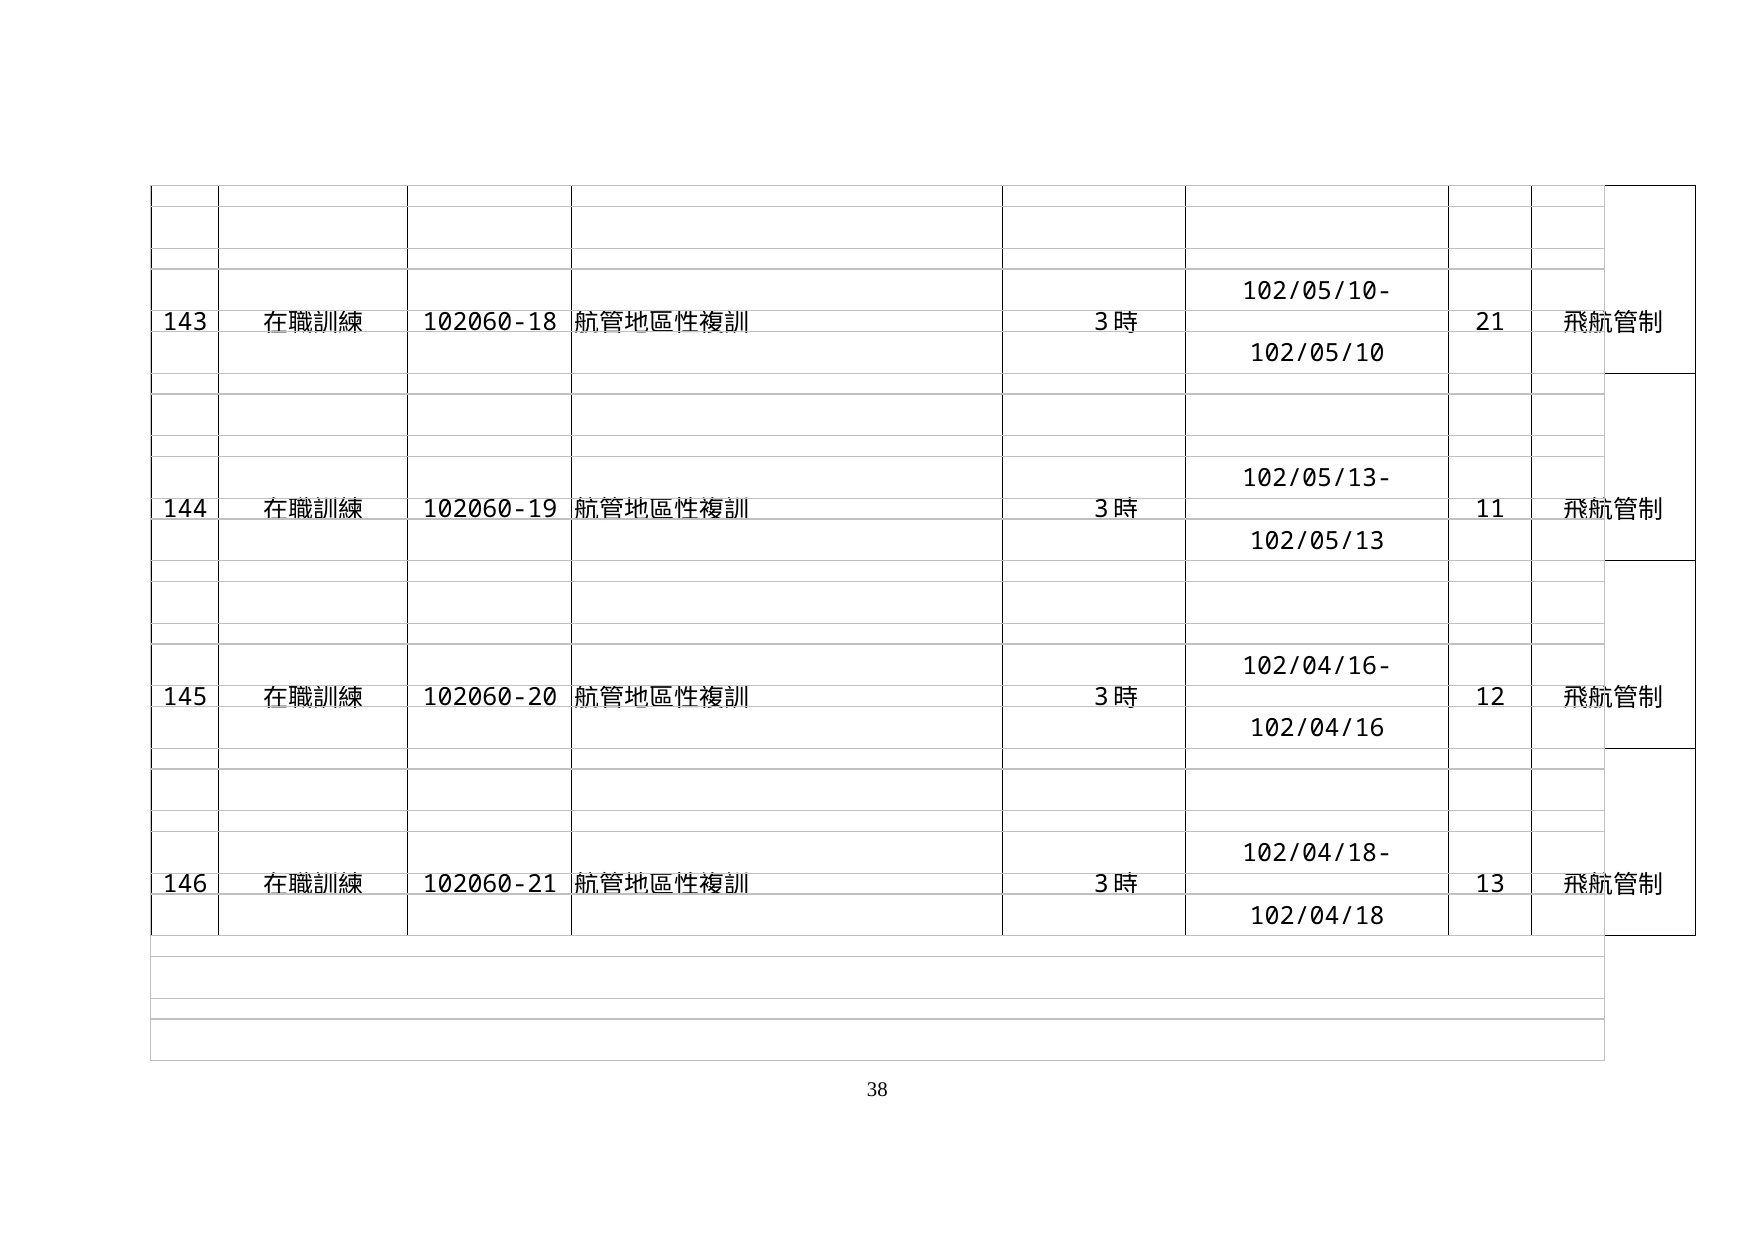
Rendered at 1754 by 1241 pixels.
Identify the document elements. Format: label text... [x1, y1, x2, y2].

table_cell 航管地區性複訓 [572, 645, 1002, 685]
table_cell [1186, 749, 1448, 768]
table_cell [408, 395, 571, 435]
table_cell [1449, 207, 1531, 248]
table_cell 航管地區性複訓 [572, 332, 1002, 373]
table_cell [408, 895, 571, 935]
table_cell [1186, 874, 1448, 893]
table_cell 航管地區性複訓 [711, 311, 736, 331]
table_cell 3時 [1003, 395, 1185, 435]
table_cell 航管地區性複訓 [747, 499, 1002, 518]
table_cell 在職訓練 [219, 457, 407, 498]
table_cell 飛航管制 [1595, 874, 1604, 893]
table_cell [152, 811, 218, 831]
table_cell 航管地區性複訓 [653, 499, 678, 518]
table_cell 在職訓練 [219, 561, 407, 581]
table_cell 在職訓練 [336, 311, 354, 331]
table_cell [1449, 561, 1531, 581]
table_cell 在職訓練 [219, 395, 407, 435]
table_cell 飛航管制 [1532, 686, 1593, 706]
table_cell 航管地區性複訓 [572, 770, 1002, 810]
table_cell [408, 270, 571, 310]
table_cell [1449, 832, 1531, 873]
table_cell 飛航管制 [1595, 499, 1604, 518]
table_cell [1186, 186, 1448, 206]
table_cell 航管地區性複訓 [711, 874, 736, 893]
table_cell 在職訓練 [219, 749, 407, 768]
table_cell 航管地區性複訓 [572, 457, 1002, 498]
table_cell [1449, 749, 1531, 768]
table_cell [152, 207, 218, 248]
table_cell 3時 [1003, 582, 1185, 623]
table_cell 航管地區性複訓 [572, 520, 1002, 560]
table_cell 在職訓練 [270, 686, 294, 706]
table_cell [152, 749, 218, 768]
table_cell [1186, 436, 1448, 456]
table_cell 在職訓練 [219, 249, 407, 268]
table_cell [408, 374, 571, 393]
table_cell 在職訓練 [219, 686, 272, 706]
table_cell 飛航管制 [1532, 832, 1604, 873]
table_cell 在職訓練 [219, 832, 407, 873]
table_cell [1186, 582, 1448, 623]
table_cell 在職訓練 [270, 311, 294, 331]
table_cell [1449, 895, 1531, 935]
table_cell 飛航管制 [1532, 749, 1604, 768]
table_cell 航管地區性複訓 [653, 311, 678, 331]
table_cell 在職訓練 [219, 624, 407, 643]
table_cell 飛航管制 [1605, 374, 1695, 560]
table_cell 飛航管制 [1532, 499, 1593, 518]
table_cell 在職訓練 [219, 811, 407, 831]
table_cell 3時 [1131, 499, 1185, 518]
table_cell 在職訓練 [219, 582, 407, 623]
table_cell [152, 186, 218, 206]
table_cell [408, 207, 571, 248]
table_cell 航管地區性複訓 [572, 832, 1002, 873]
table_cell 飛航管制 [1532, 770, 1604, 810]
table_cell 航管地區性複訓 [680, 311, 690, 331]
table_cell 飛航管制 [1532, 457, 1604, 498]
table_cell 航管地區性複訓 [653, 874, 678, 893]
table_cell 飛航管制 [1532, 582, 1604, 623]
table_cell 飛航管制 [1532, 645, 1604, 685]
table_cell 在職訓練 [219, 895, 407, 935]
table_cell 航管地區性複訓 [581, 499, 635, 518]
table_cell 航管地區性複訓 [572, 186, 1002, 206]
table_cell 航管地區性複訓 [637, 311, 653, 331]
table_cell 在職訓練 [325, 874, 334, 893]
table_cell 3時 [1003, 332, 1185, 373]
table_cell 在職訓練 [336, 499, 354, 518]
table_cell 飛航管制 [1532, 395, 1604, 435]
table_cell 145 [152, 686, 218, 706]
table_cell 在職訓練 [219, 499, 272, 518]
table_cell 航管地區性複訓 [572, 249, 1002, 268]
table_cell 航管地區性複訓 [747, 874, 1002, 893]
table_cell 3時 [1003, 874, 1132, 893]
table_cell 在職訓練 [307, 311, 325, 331]
table_cell 3時 [1003, 561, 1185, 581]
table_cell [1186, 561, 1448, 581]
table_cell 146 [152, 874, 218, 893]
table_cell 航管地區性複訓 [572, 270, 1002, 310]
table_cell [152, 895, 218, 935]
table_cell 飛航管制 [1532, 249, 1604, 268]
table_cell [1186, 311, 1448, 331]
table_cell [408, 645, 571, 685]
table_cell [152, 582, 218, 623]
table_cell [152, 770, 218, 810]
table_cell [408, 436, 571, 456]
table_cell [408, 770, 571, 810]
table_cell [152, 561, 218, 581]
table_cell 航管地區性複訓 [736, 499, 745, 518]
table_cell [152, 645, 218, 685]
table_cell 在職訓練 [356, 686, 407, 706]
table_cell 在職訓練 [219, 207, 407, 248]
table_cell [1449, 811, 1531, 831]
table_cell 航管地區性複訓 [572, 811, 1002, 831]
table_cell 飛航管制 [1532, 561, 1604, 581]
table_cell [408, 561, 571, 581]
table_cell [408, 332, 571, 373]
table_cell [408, 749, 571, 768]
table_cell 航管地區性複訓 [572, 311, 579, 331]
table_cell 3時 [1003, 270, 1185, 310]
table_cell 3時 [1003, 207, 1185, 248]
table_cell 飛航管制 [1532, 207, 1604, 248]
table_cell 在職訓練 [219, 645, 407, 685]
table_cell 航管地區性複訓 [637, 686, 653, 706]
table_cell 11 [1449, 499, 1531, 518]
table_cell 3時 [1003, 311, 1132, 331]
table_cell 3時 [1003, 374, 1185, 393]
table_cell 在職訓練 [270, 499, 294, 518]
table_cell 在職訓練 [219, 436, 407, 456]
table_cell 飛航管制 [1605, 561, 1695, 748]
table_cell 102/05/10- [1186, 270, 1448, 310]
table_cell 飛航管制 [1532, 895, 1604, 935]
table_cell 航管地區性複訓 [572, 624, 1002, 643]
table_cell [152, 832, 218, 873]
table_cell 航管地區性複訓 [711, 499, 736, 518]
table_cell 在職訓練 [219, 270, 407, 310]
table_cell [1449, 645, 1531, 685]
table_cell [1449, 520, 1531, 560]
table_cell 在職訓練 [219, 311, 272, 331]
table_cell [408, 186, 571, 206]
table_cell 在職訓練 [356, 499, 407, 518]
table_cell 航管地區性複訓 [691, 499, 706, 518]
table_cell [152, 707, 218, 748]
table_cell 在職訓練 [307, 686, 325, 706]
table_cell [1186, 395, 1448, 435]
table_cell 航管地區性複訓 [572, 707, 1002, 748]
table_cell [1449, 457, 1531, 498]
table_cell 飛航管制 [1532, 311, 1593, 331]
table_cell [1186, 249, 1448, 268]
table_cell 航管地區性複訓 [736, 874, 745, 893]
table_cell 航管地區性複訓 [691, 874, 706, 893]
table_cell 飛航管制 [1532, 520, 1604, 560]
table_cell 航管地區性複訓 [680, 874, 690, 893]
table_cell 航管地區性複訓 [572, 749, 1002, 768]
table_cell 飛航管制 [1532, 332, 1604, 373]
table_cell 飛航管制 [1595, 686, 1604, 706]
table_cell [408, 707, 571, 748]
table_cell 在職訓練 [356, 874, 407, 893]
table_cell 在職訓練 [219, 770, 407, 810]
table_cell 飛航管制 [1605, 186, 1695, 373]
table_cell 在職訓練 [219, 332, 407, 373]
table_cell 3時 [1003, 811, 1185, 831]
table_cell 3時 [1003, 770, 1185, 810]
table_cell 在職訓練 [219, 520, 407, 560]
table_cell 航管地區性複訓 [711, 686, 736, 706]
table_cell 航管地區性複訓 [572, 582, 1002, 623]
table_cell [152, 624, 218, 643]
table_cell [1186, 624, 1448, 643]
table_cell 在職訓練 [219, 186, 407, 206]
table_cell 航管地區性複訓 [747, 686, 1002, 706]
table_cell [1186, 686, 1448, 706]
table_cell [1186, 374, 1448, 393]
table_cell 飛航管制 [1532, 374, 1604, 393]
table_cell [152, 374, 218, 393]
table_cell 3時 [1003, 499, 1132, 518]
table_cell [408, 624, 571, 643]
table_cell [1449, 186, 1531, 206]
table_cell 航管地區性複訓 [747, 311, 1002, 331]
table_cell 航管地區性複訓 [572, 436, 1002, 456]
table_cell 在職訓練 [219, 707, 407, 748]
table_cell [1449, 374, 1531, 393]
table_cell [1449, 624, 1531, 643]
table_cell [1449, 395, 1531, 435]
table_cell [408, 457, 571, 498]
table_cell [152, 520, 218, 560]
table_cell 在職訓練 [219, 374, 407, 393]
table_cell [408, 811, 571, 831]
table_cell 航管地區性複訓 [581, 686, 640, 706]
table_cell [1449, 707, 1531, 748]
table_cell [408, 520, 571, 560]
table_cell 在職訓練 [325, 686, 334, 706]
table_cell [1449, 332, 1531, 373]
table_cell 航管地區性複訓 [691, 311, 706, 331]
table_cell 飛航管制 [1532, 707, 1604, 748]
table_cell 3時 [1003, 749, 1185, 768]
table_cell 航管地區性複訓 [736, 686, 745, 706]
table_cell 航管地區性複訓 [680, 499, 690, 518]
table_cell 102/05/13- [1186, 457, 1448, 498]
table_cell 3時 [1003, 186, 1185, 206]
table_cell 102060-20 [408, 686, 571, 706]
table_cell 3時 [1003, 895, 1185, 935]
table_cell [152, 395, 218, 435]
table_cell [1449, 582, 1531, 623]
table_cell 在職訓練 [336, 874, 354, 893]
table_cell 飛航管制 [1605, 749, 1695, 935]
table_cell [1186, 499, 1448, 518]
table_cell 3時 [1003, 686, 1132, 706]
table_cell 21 [1449, 311, 1531, 331]
table_cell 航管地區性複訓 [572, 895, 1002, 935]
table_cell 3時 [1003, 707, 1185, 748]
table_cell 飛航管制 [1532, 186, 1604, 206]
table_cell 102060-21 [408, 874, 571, 893]
table_cell 在職訓練 [356, 311, 407, 331]
table_cell 航管地區性複訓 [691, 686, 706, 706]
table_cell 143 [152, 311, 218, 331]
table_cell [1186, 811, 1448, 831]
table_cell 航管地區性複訓 [572, 395, 1002, 435]
table_cell 3時 [1003, 520, 1185, 560]
table_cell [152, 249, 218, 268]
table_cell 3時 [1131, 874, 1185, 893]
table_cell 飛航管制 [1532, 811, 1604, 831]
table_cell 3時 [1131, 311, 1185, 331]
table_cell 在職訓練 [219, 874, 272, 893]
table_cell 144 [152, 499, 218, 518]
table_cell 飛航管制 [1532, 436, 1604, 456]
table_cell 3時 [1003, 457, 1185, 498]
table_cell [408, 832, 571, 873]
table_cell [408, 249, 571, 268]
table_cell [1186, 770, 1448, 810]
table_cell [408, 582, 571, 623]
table_cell 在職訓練 [270, 874, 294, 893]
table_cell 航管地區性複訓 [653, 686, 678, 706]
table_cell [1449, 436, 1531, 456]
table_cell 102/04/16- [1186, 645, 1448, 685]
table_cell 航管地區性複訓 [680, 686, 690, 706]
table_cell 飛航管制 [1532, 270, 1604, 310]
table_cell 飛航管制 [1532, 624, 1604, 643]
table_cell 航管地區性複訓 [572, 207, 1002, 248]
table_cell [1449, 249, 1531, 268]
table_cell 航管地區性複訓 [572, 686, 579, 706]
table_cell [1449, 770, 1531, 810]
table_cell 102060-18 [408, 311, 571, 331]
table_cell 102/05/10 [1186, 332, 1448, 373]
table_cell [1449, 270, 1531, 310]
table_cell 航管地區性複訓 [637, 499, 653, 518]
table_cell 102/05/13 [1186, 520, 1448, 560]
table_cell 在職訓練 [325, 311, 334, 331]
table_cell [152, 270, 218, 310]
table_cell 102/04/16 [1186, 707, 1448, 748]
table_cell 航管地區性複訓 [572, 374, 1002, 393]
table_cell 13 [1449, 874, 1531, 893]
table_cell [1186, 207, 1448, 248]
table_cell 航管地區性複訓 [581, 311, 640, 331]
table_cell [152, 332, 218, 373]
table_cell 飛航管制 [1532, 874, 1593, 893]
table_cell 在職訓練 [307, 499, 325, 518]
table_cell 在職訓練 [325, 499, 334, 518]
table_cell [152, 457, 218, 498]
table_cell 飛航管制 [1595, 311, 1604, 331]
table_cell 3時 [1003, 624, 1185, 643]
table_cell 在職訓練 [307, 874, 325, 893]
table_cell 3時 [1003, 645, 1185, 685]
table_cell 12 [1449, 686, 1531, 706]
table_cell 航管地區性複訓 [572, 561, 1002, 581]
table_cell 3時 [1003, 832, 1185, 873]
table_cell 航管地區性複訓 [637, 874, 653, 893]
table_cell 航管地區性複訓 [736, 311, 745, 331]
table_cell 102060-19 [408, 499, 571, 518]
table_cell 102/04/18- [1186, 832, 1448, 873]
table_cell 航管地區性複訓 [581, 874, 635, 893]
table_cell 102/04/18 [1186, 895, 1448, 935]
table_cell 3時 [1131, 686, 1185, 706]
table_cell [152, 436, 218, 456]
table_cell 在職訓練 [336, 686, 354, 706]
table_cell 3時 [1003, 249, 1185, 268]
table_cell 3時 [1003, 436, 1185, 456]
